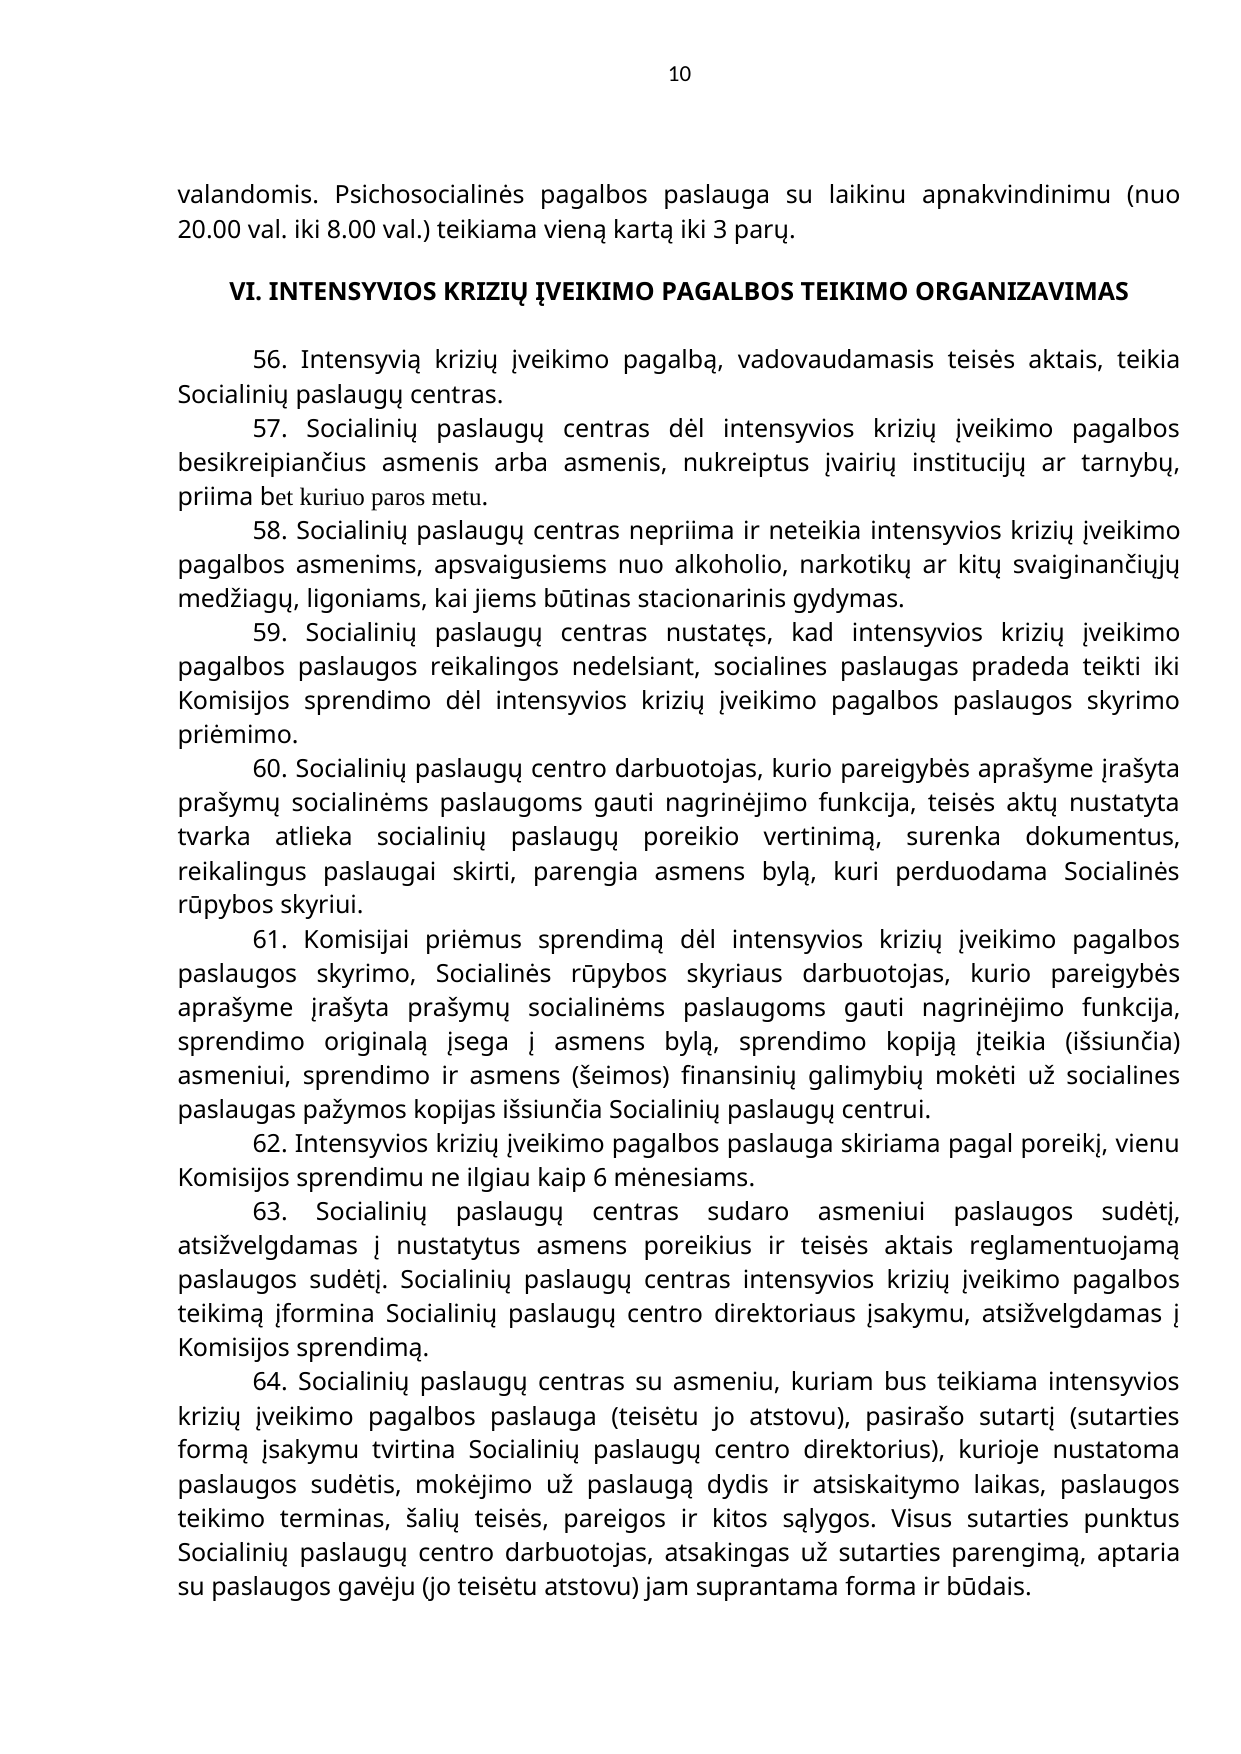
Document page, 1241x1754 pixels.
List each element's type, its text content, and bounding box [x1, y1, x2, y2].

text 62. Intensyvios krizių įveikimo pagalbos paslauga skiriama pagal poreikį, vienu Komisijos sprendimu ne ilgiau kaip 6 mėnesiams. [177, 1126, 1181, 1194]
text 58. Socialinių paslaugų centras nepriima ir neteikia intensyvios krizių įveikimo pagalbos asmenims, apsvaigusiems nuo alkoholio, narkotikų ar kitų svaiginančiųjų medžiagų, ligoniams, kai jiems būtinas stacionarinis gydymas. [177, 512, 1181, 615]
text 56. Intensyvią krizių įveikimo pagalbą, vadovaudamasis teisės aktais, teikia Socialinių paslaugų centras. [177, 342, 1181, 410]
text 59. Socialinių paslaugų centras nustatęs, kad intensyvios krizių įveikimo pagalbos paslaugos reikalingos nedelsiant, socialines paslaugas pradeda teikti iki Komisijos sprendimo dėl intensyvios krizių įveikimo pagalbos paslaugos skyrimo priėmimo. [177, 615, 1181, 751]
text 60. Socialinių paslaugų centro darbuotojas, kurio pareigybės aprašyme įrašyta prašymų socialinėms paslaugoms gauti nagrinėjimo funkcija, teisės aktų nustatyta tvarka atlieka socialinių paslaugų poreikio vertinimą, surenka dokumentus, reikalingus paslaugai skirti, parengia asmens bylą, kuri perduodama Socialinės rūpybos skyriui. [177, 751, 1181, 921]
text 61. Komisijai priėmus sprendimą dėl intensyvios krizių įveikimo pagalbos paslaugos skyrimo, Socialinės rūpybos skyriaus darbuotojas, kurio pareigybės aprašyme įrašyta prašymų socialinėms paslaugoms gauti nagrinėjimo funkcija, sprendimo originalą įsega į asmens bylą, sprendimo kopiją įteikia (išsiunčia) asmeniui, sprendimo ir asmens (šeimos) finansinių galimybių mokėti už socialines paslaugas pažymos kopijas išsiunčia Socialinių paslaugų centrui. [177, 921, 1181, 1126]
text 64. Socialinių paslaugų centras su asmeniu, kuriam bus teikiama intensyvios krizių įveikimo pagalbos paslauga (teisėtu jo atstovu), pasirašo sutartį (sutarties formą įsakymu tvirtina Socialinių paslaugų centro direktorius), kurioje nustatoma paslaugos sudėtis, mokėjimo už paslaugą dydis ir atsiskaitymo laikas, paslaugos teikimo terminas, šalių teisės, pareigos ir kitos sąlygos. Visus sutarties punktus Socialinių paslaugų centro darbuotojas, atsakingas už sutarties parengimą, aptaria su paslaugos gavėju (jo teisėtu atstovu) jam suprantama forma ir būdais. [177, 1364, 1181, 1602]
text 57. Socialinių paslaugų centras dėl intensyvios krizių įveikimo pagalbos besikreipiančius asmenis arba asmenis, nukreiptus įvairių institucijų ar tarnybų, priima bet kuriuo paros metu. [177, 410, 1181, 512]
text 63. Socialinių paslaugų centras sudaro asmeniui paslaugos sudėtį, atsižvelgdamas į nustatytus asmens poreikius ir teisės aktais reglamentuojamą paslaugos sudėtį. Socialinių paslaugų centras intensyvios krizių įveikimo pagalbos teikimą įformina Socialinių paslaugų centro direktoriaus įsakymu, atsižvelgdamas į Komisijos sprendimą. [177, 1194, 1181, 1364]
text valandomis. Psichosocialinės pagalbos paslauga su laikinu apnakvindinimu (nuo 20.00 val. iki 8.00 val.) teikiama vieną kartą iki 3 parų. [177, 177, 1181, 245]
text VI. INTENSYVIOS KRIZIŲ ĮVEIKIMO PAGALBOS TEIKIMO ORGANIZAVIMAS [177, 274, 1181, 308]
